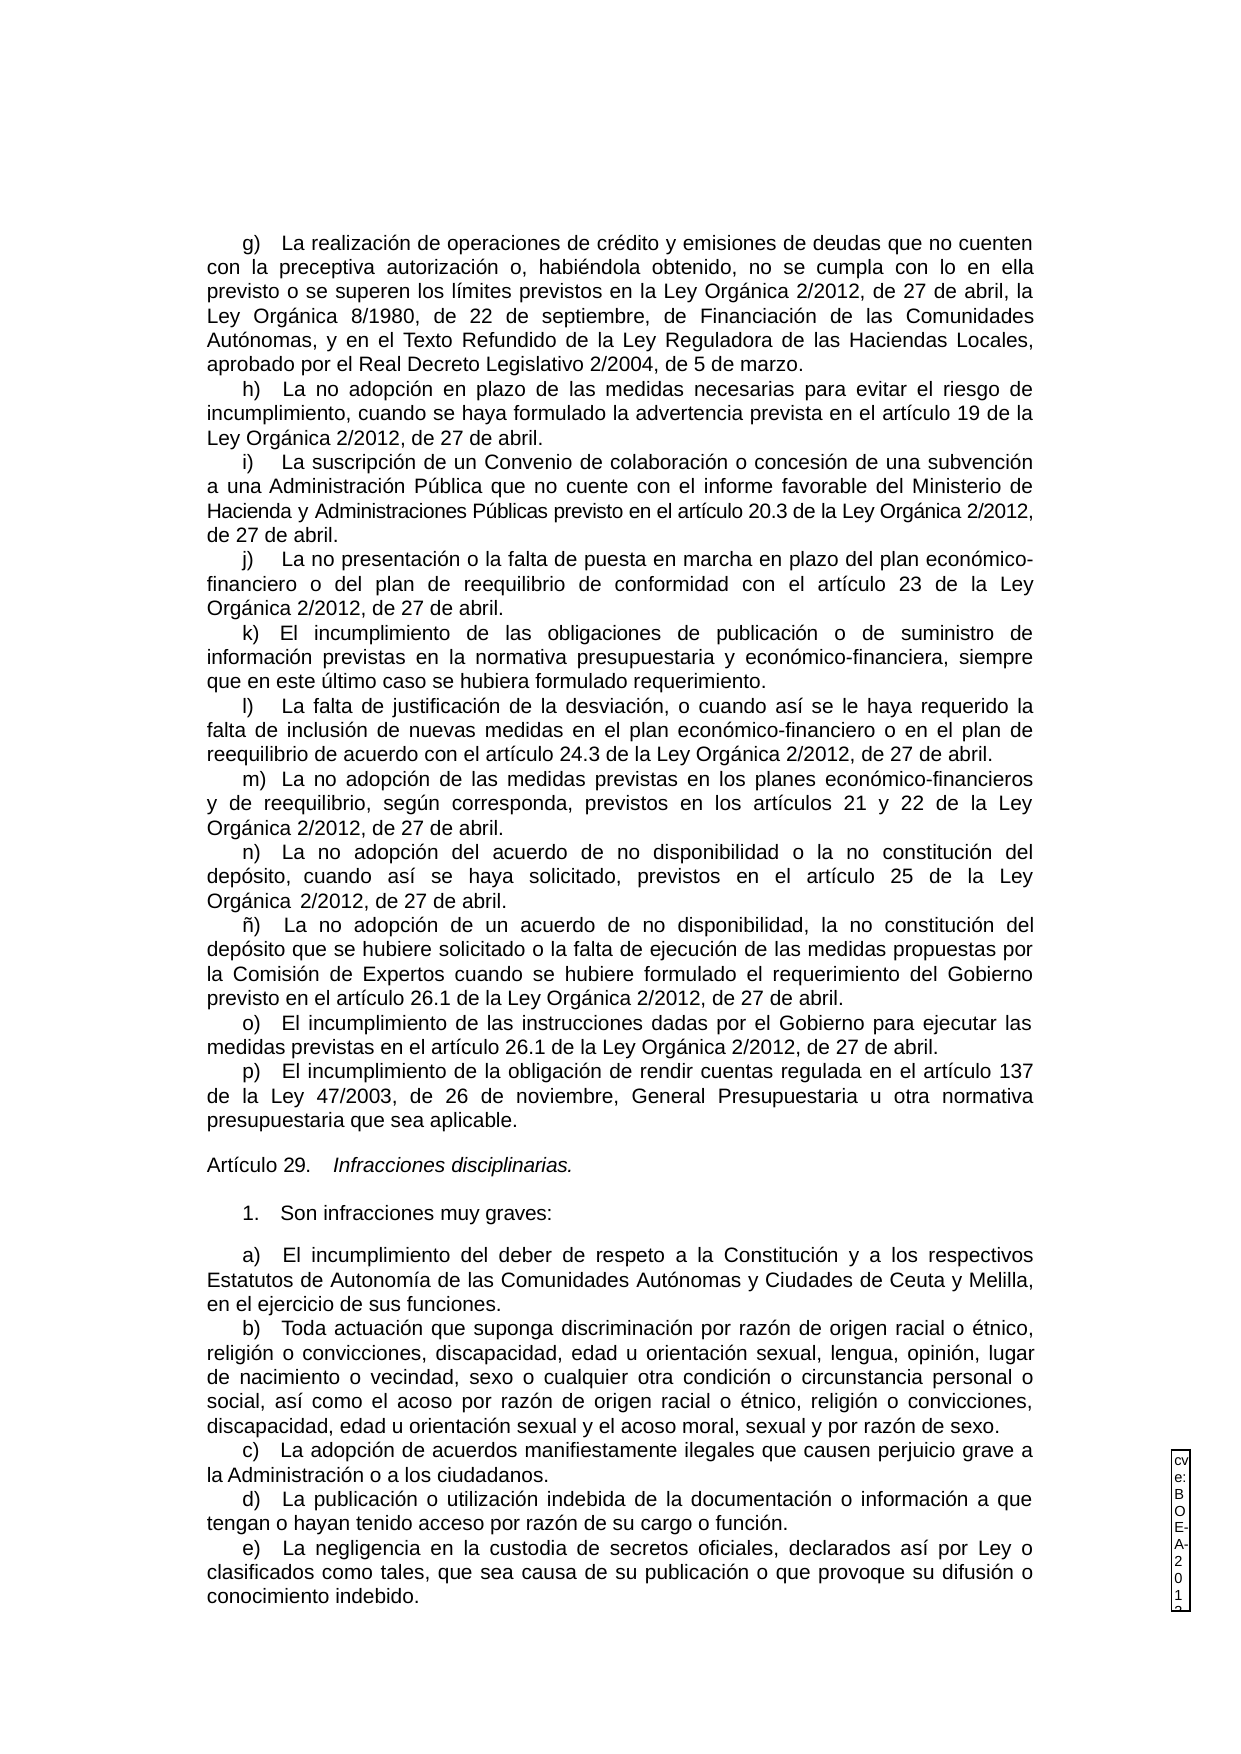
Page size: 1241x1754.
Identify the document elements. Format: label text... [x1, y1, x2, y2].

list La no adopción del acuerdo de no disponibilidad o la no constitución del depósito, cuando así se haya solicitado, previstos en el artículo 25 de la Ley Orgánica 2/2012, de 27 de abril. [207, 840, 1034, 912]
list La adopción de acuerdos manifiestamente ilegales que causen perjuicio grave a la Administración o a los ciudadanos. [207, 1438, 1034, 1486]
text Artículo 29. Infracciones disciplinarias. [207, 1152, 1192, 1176]
list El incumplimiento del deber de respeto a la Constitución y a los respectivos Estatutos de Autonomía de las Comunidades Autónomas y Ciudades de Ceuta y Melilla, en el ejercicio de sus funciones. [207, 1243, 1034, 1316]
list La realización de operaciones de crédito y emisiones de deudas que no cuenten con la preceptiva autorización o, habiéndola obtenido, no se cumpla con lo en ella previsto o se superen los límites previstos en la Ley Orgánica 2/2012, de 27 de abril, la Ley Orgánica 8/1980, de 22 de septiembre, de Financiación de las Comunidades Autónomas, y en el Texto Refundido de la Ley Reguladora de las Haciendas Locales, aprobado por el Real Decreto Legislativo 2/2004, de 5 de marzo. [207, 230, 1034, 376]
list Son infracciones muy graves: [242, 1201, 1192, 1225]
list La no presentación o la falta de puesta en marcha en plazo del plan económico- financiero o del plan de reequilibrio de conformidad con el artículo 23 de la Ley Orgánica 2/2012, de 27 de abril. [207, 547, 1034, 620]
list La no adopción de las medidas previstas en los planes económico-financieros y de reequilibrio, según corresponda, previstos en los artículos 21 y 22 de la Ley Orgánica 2/2012, de 27 de abril. [207, 767, 1034, 839]
list La falta de justificación de la desviación, o cuando así se le haya requerido la falta de inclusión de nuevas medidas en el plan económico-financiero o en el plan de reequilibrio de acuerdo con el artículo 24.3 de la Ley Orgánica 2/2012, de 27 de abril. [207, 693, 1034, 766]
text ñ) La no adopción de un acuerdo de no disponibilidad, la no constitución del depósito que se hubiere solicitado o la falta de ejecución de las medidas propuestas por la Comisión de Expertos cuando se hubiere formulado el requerimiento del Gobierno previsto en el artículo 26.1 de la Ley Orgánica 2/2012, de 27 de abril. [207, 913, 1034, 1010]
list cve: BOE-A-2013-12887 [1174, 1452, 1189, 1610]
list Toda actuación que suponga discriminación por razón de origen racial o étnico, religión o convicciones, discapacidad, edad u orientación sexual, lengua, opinión, lugar de nacimiento o vecindad, sexo o cualquier otra condición o circunstancia personal o social, así como el acoso por razón de origen racial o étnico, religión o convicciones, discapacidad, edad u orientación sexual y el acoso moral, sexual y por razón de sexo. [207, 1316, 1035, 1438]
list La negligencia en la custodia de secretos oficiales, declarados así por Ley o clasificados como tales, que sea causa de su publicación o que provoque su difusión o conocimiento indebido. [207, 1536, 1034, 1608]
list El incumplimiento de la obligación de rendir cuentas regulada en el artículo 137 de la Ley 47/2003, de 26 de noviembre, General Presupuestaria u otra normativa presupuestaria que sea aplicable. [207, 1059, 1034, 1132]
list La suscripción de un Convenio de colaboración o concesión de una subvención a una Administración Pública que no cuente con el informe favorable del Ministerio de Hacienda y Administraciones Públicas previsto en el artículo 20.3 de la Ley Orgánica 2/2012, de 27 de abril. [207, 450, 1034, 547]
list El incumplimiento de las obligaciones de publicación o de suministro de información previstas en la normativa presupuestaria y económico-financiera, siempre que en este último caso se hubiera formulado requerimiento. [207, 620, 1034, 693]
list El incumplimiento de las instrucciones dadas por el Gobierno para ejecutar las medidas previstas en el artículo 26.1 de la Ley Orgánica 2/2012, de 27 de abril. [207, 1010, 1033, 1059]
list La publicación o utilización indebida de la documentación o información a que tengan o hayan tenido acceso por razón de su cargo o función. [207, 1487, 1034, 1535]
list La no adopción en plazo de las medidas necesarias para evitar el riesgo de incumplimiento, cuando se haya formulado la advertencia prevista en el artículo 19 de la Ley Orgánica 2/2012, de 27 de abril. [207, 377, 1034, 449]
